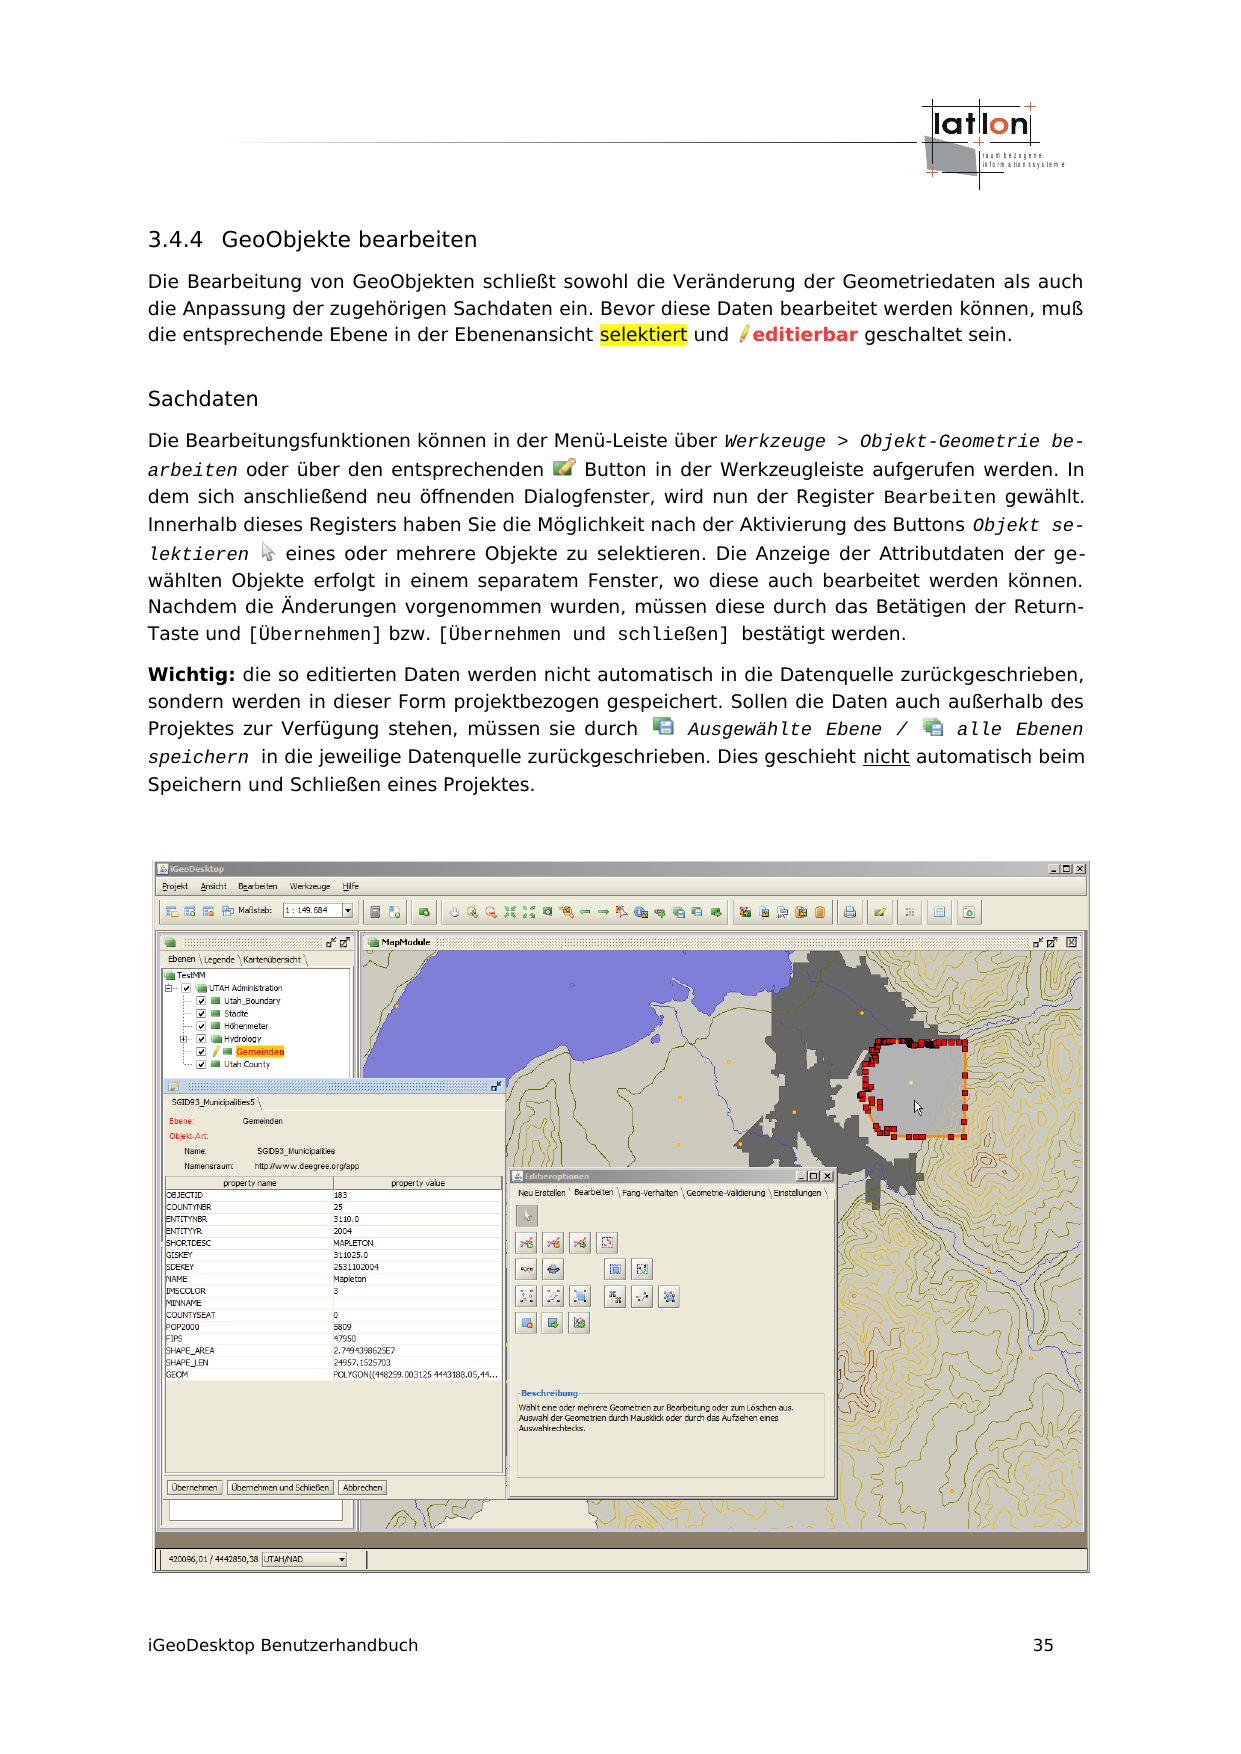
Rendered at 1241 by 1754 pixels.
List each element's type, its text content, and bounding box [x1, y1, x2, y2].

text Die Bearbeitung von GeoObjekten schließt sowohl die Veränderung der Geometriedaten als auch die Anpassung der zugehörigen Sachdaten ein. Bevor diese Daten bearbeitet werden können, muß die entsprechende Ebene in der Ebenenansicht selektiert und editierbar geschaltet sein. [148, 271, 1085, 346]
picture [257, 541, 277, 561]
picture [921, 717, 943, 736]
picture [552, 457, 576, 477]
picture [652, 717, 675, 736]
subtitle Sachdaten [148, 387, 1085, 411]
picture [735, 324, 753, 344]
subtitle 3.4.4 GeoObjekte bearbeiten [148, 227, 1085, 253]
text Wichtig: die so editierten Daten werden nicht automatisch in die Datenquelle zurückgeschrieben, sondern werden in dieser Form projektbezogen gespeichert. Sollen die Daten auch außerhalb des Projektes zur Verfügung stehen, müssen sie durch Ausgewählte Ebene / alle Ebenen speichern in die jeweilige Datenquelle zurückgeschrieben. Dies geschieht nicht automatisch beim Speichern und Schließen eines Projektes. [148, 664, 1085, 796]
text Die Bearbeitungsfunktionen können in der Menü-Leiste über Werkzeuge > Objekt-Geometrie be­arbeiten oder über den entsprechenden Button in der Werkzeugleiste aufgerufen werden. In dem sich anschließend neu öffnenden Dialogfenster, wird nun der Register Bearbeiten gewählt. Inner­halb dieses Registers haben Sie die Möglichkeit nach der Aktivierung des Buttons Objekt se­lektieren eines oder mehrere Objekte zu selektieren. Die Anzeige der Attributdaten der ge­wählten Objekte erfolgt in einem separatem Fenster, wo diese auch bearbeitet werden können. Nachdem die Änderungen vorgenommen wurden, müssen diese durch das Betätigen der Return-Taste und [Übernehmen] bzw. [Übernehmen und schließen] bestätigt werden. [148, 430, 1085, 646]
picture [152, 860, 1090, 1573]
